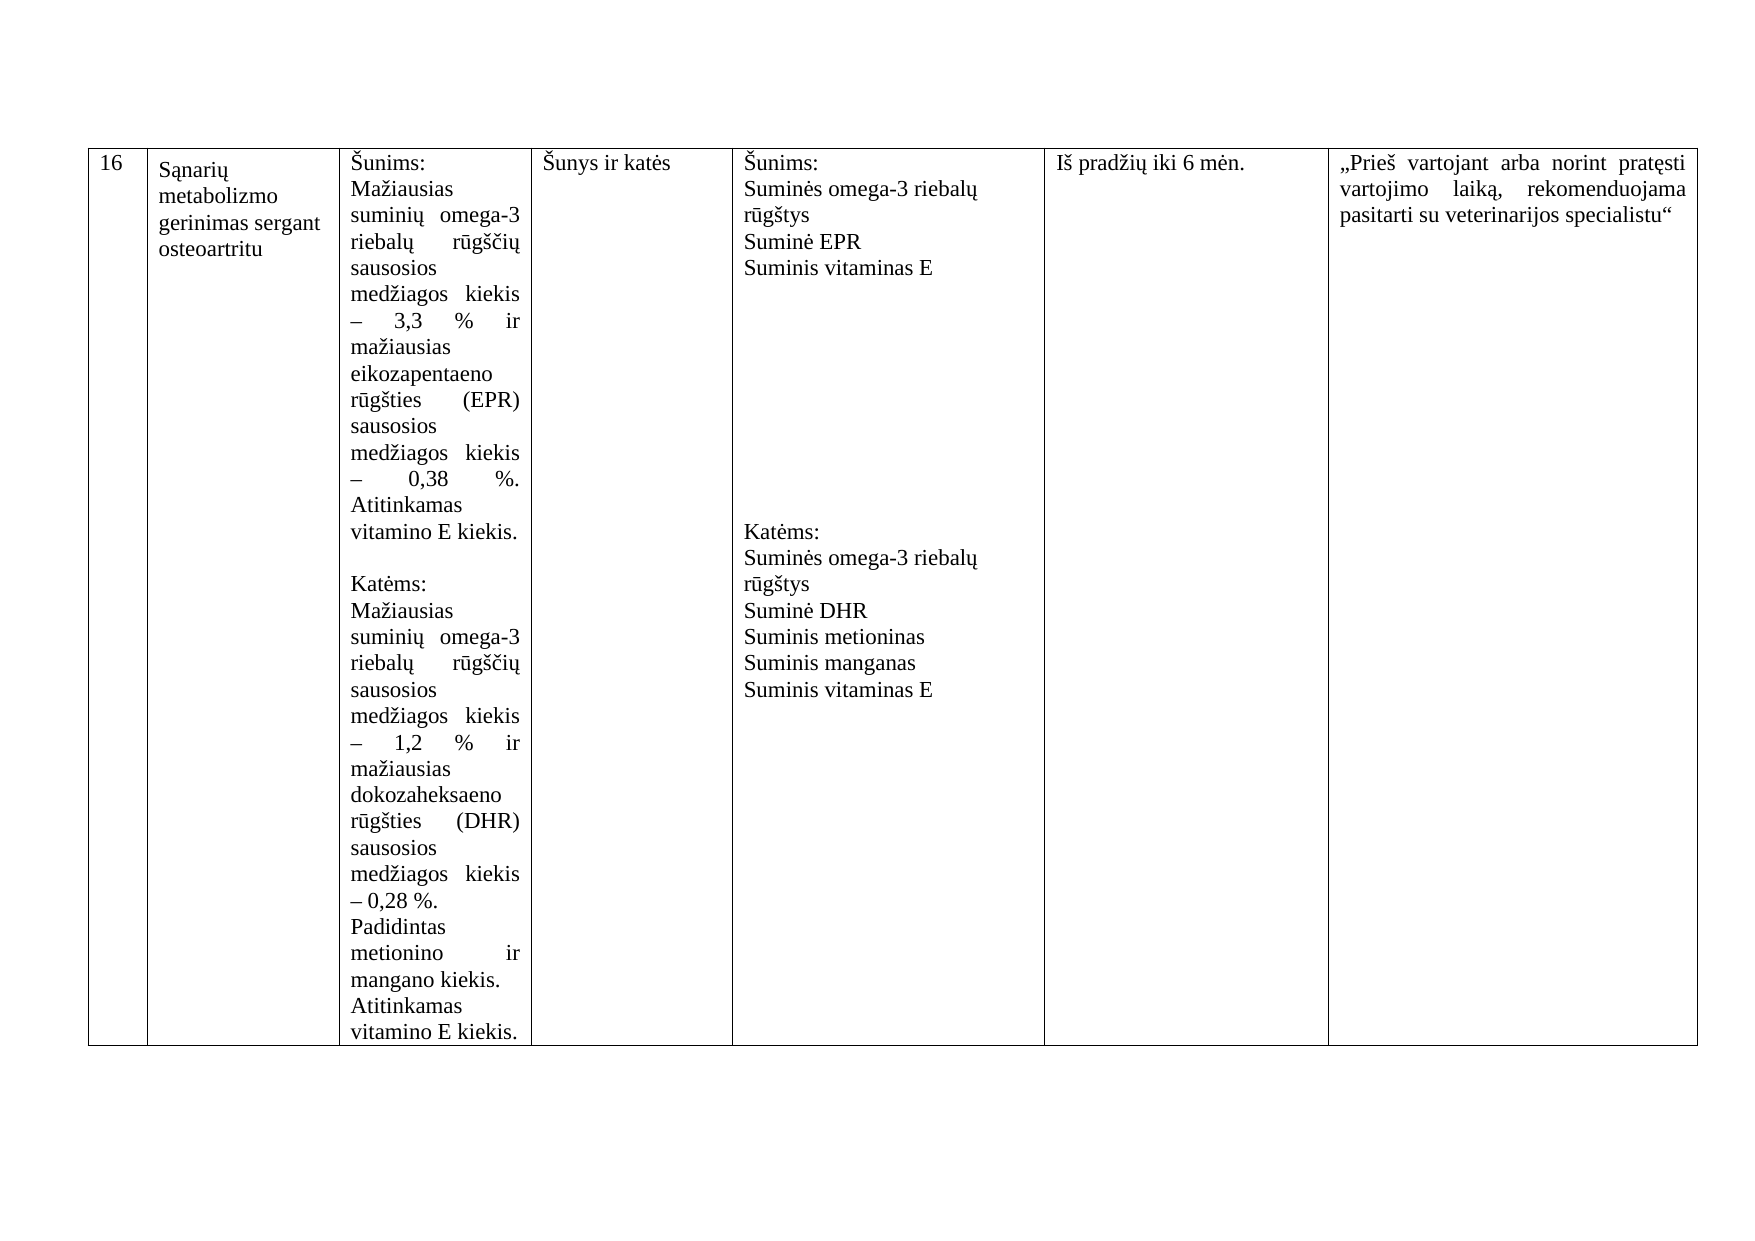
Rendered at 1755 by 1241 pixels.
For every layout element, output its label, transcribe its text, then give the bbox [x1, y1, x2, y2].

table_cell Sąnarių metabolizmo gerinimas sergant osteoartritu [148, 149, 339, 1045]
table_cell Šunys ir katės [532, 149, 732, 1045]
table_cell „Prieš vartojant arba norint pratęsti vartojimo laiką, rekomenduojama pasitarti su veterinarijos specialistu“ [1329, 149, 1697, 1045]
table_cell Iš pradžių iki 6 mėn. [1045, 149, 1328, 1045]
table_cell Šunims: Mažiausias suminių omega-3 riebalų rūgščių sausosios medžiagos kiekis – 3,3 % ir mažiausias eikozapentaeno rūgšties (EPR) sausosios medžiagos kiekis – 0,38 %. Atitinkamas vitamino E kiekis. Katėms: Mažiausias suminių omega-3 riebalų rūgščių sausosios medžiagos kiekis – 1,2 % ir mažiausias dokozaheksaeno rūgšties (DHR) sausosios medžiagos kiekis – 0,28 %. Padidintas metionino ir mangano kiekis. Atitinkamas vitamino E kiekis. [340, 149, 531, 1045]
table_cell 16 [89, 149, 147, 1045]
table_cell Šunims: Suminės omega-3 riebalų rūgštys Suminė EPR Suminis vitaminas E Katėms: Suminės omega-3 riebalų rūgštys Suminė DHR Suminis metioninas Suminis manganas Suminis vitaminas E [733, 149, 1044, 1045]
